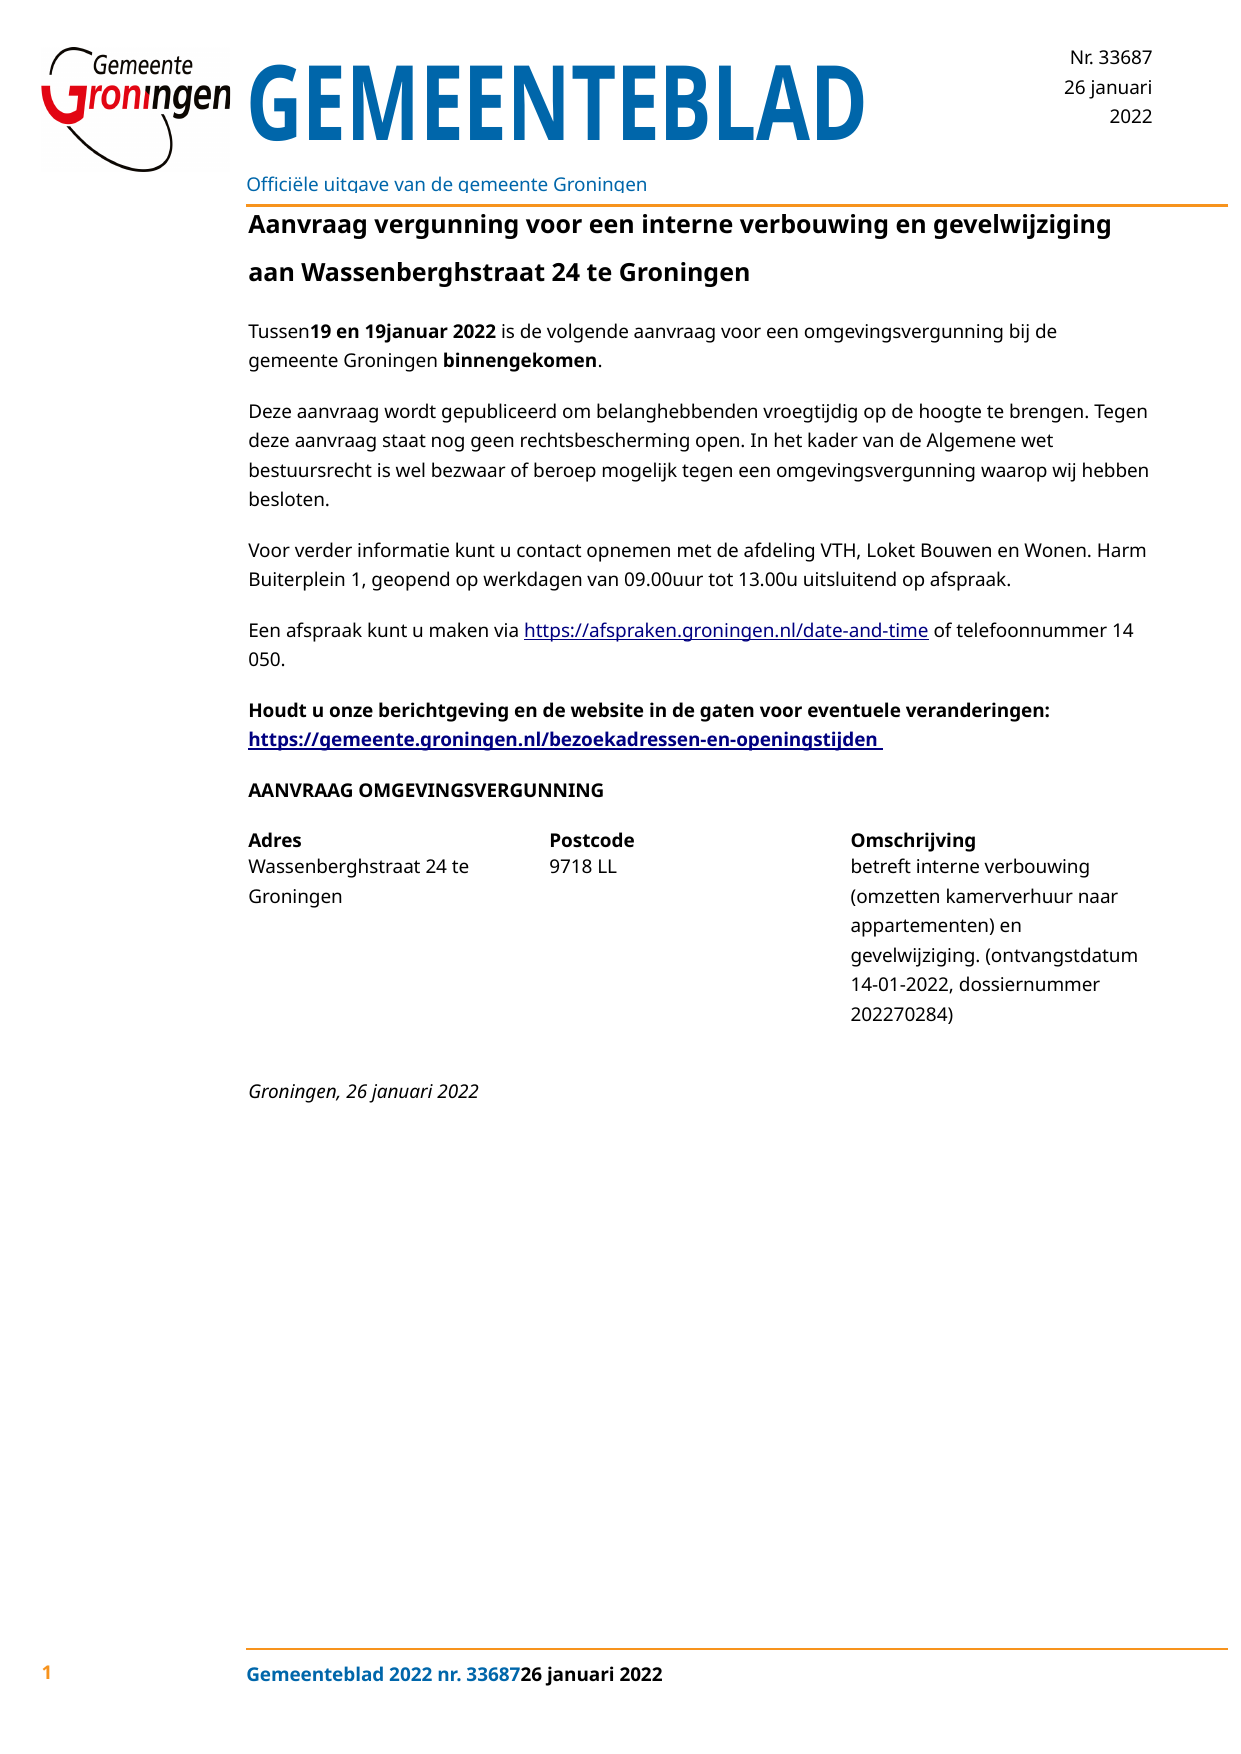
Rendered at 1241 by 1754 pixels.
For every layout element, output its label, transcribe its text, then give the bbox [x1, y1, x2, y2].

table_cell betreft interne verbouwing (omzetten kamerverhuur naar appartementen) en gevelwijziging. (ontvangstdatum 14-01-2022, dossiernummer 202270284) [850, 853, 1152, 1027]
table_cell 9718 LL [549, 853, 850, 1027]
text Een afspraak kunt u maken via https://afspraken.groningen.nl/date-and-time of telefoonnummer 14 050. [248, 617, 1152, 672]
table_header Adres [248, 828, 549, 853]
text Voor verder informatie kunt u contact opnemen met de afdeling VTH, Loket Bouwen en Wonen. Harm Buiterplein 1, geopend op werkdagen van 09.00uur tot 13.00u uitsluitend op afspraak. [248, 537, 1152, 592]
text Houdt u onze berichtgeving en de website in de gaten voor eventuele veranderingen: https://gemeente.groningen.nl/bezoekadressen-en-openingstijden [248, 697, 1152, 752]
text Deze aanvraag wordt gepubliceerd om belanghebbenden vroegtijdig op de hoogte te brengen. Tegen deze aanvraag staat nog geen rechtsbescherming open. In het kader van de Algemene wet bestuursrecht is wel bezwaar of beroep mogelijk tegen een omgevingsvergunning waarop wij hebben besloten. [248, 398, 1152, 512]
text Aanvraag vergunning voor een interne verbouwing en gevelwijziging aan Wassenberghstraat 24 te Groningen [248, 207, 1152, 288]
text Tussen19 en 19januar 2022 is de volgende aanvraag voor een omgevingsvergunning bij de gemeente Groningen binnengekomen. [248, 318, 1152, 373]
text Groningen, 26 januari 2022 [248, 1078, 1152, 1104]
text AANVRAAG OMGEVINGSVERGUNNING [248, 777, 1152, 803]
table_header Omschrijving [850, 828, 1152, 853]
picture [41, 47, 231, 172]
table_header Postcode [549, 828, 850, 853]
table_cell Wassenberghstraat 24 te Groningen [248, 853, 549, 1027]
